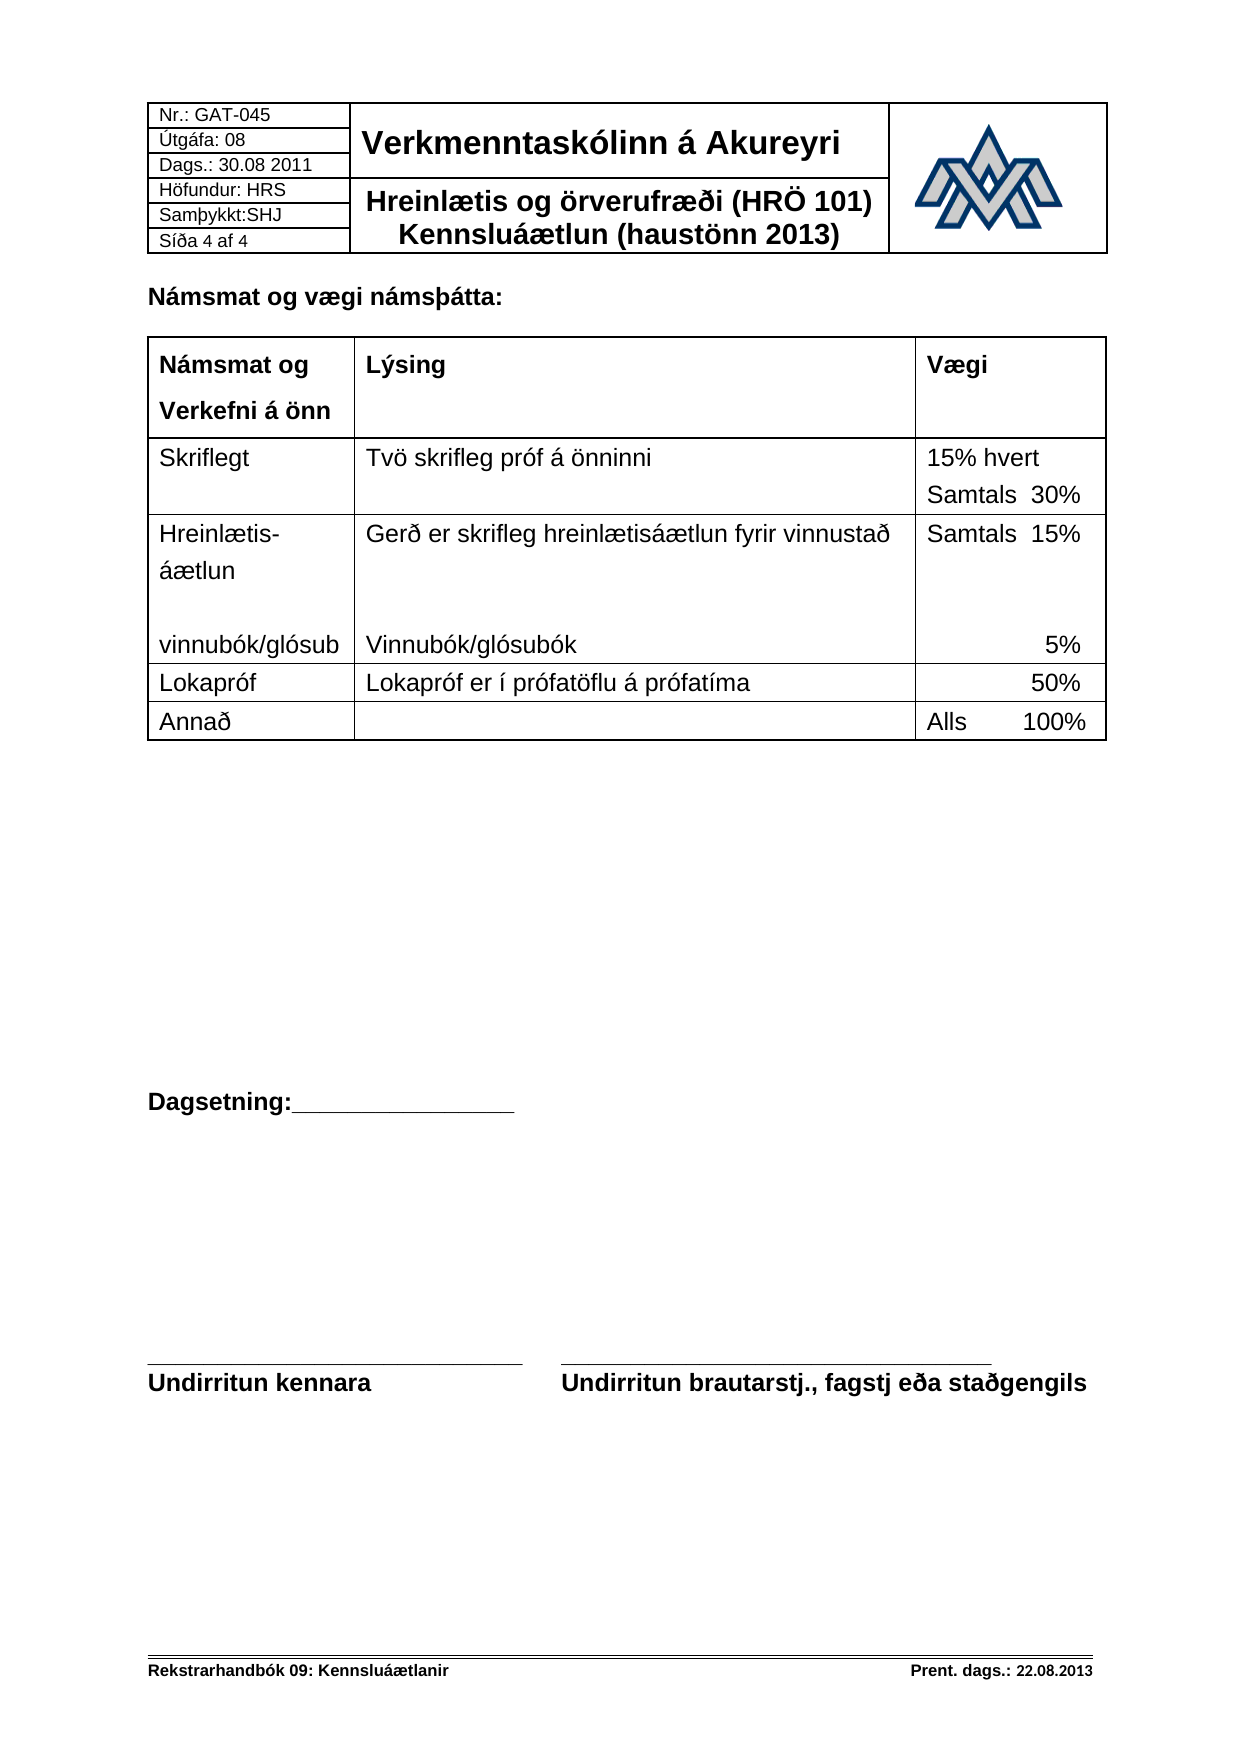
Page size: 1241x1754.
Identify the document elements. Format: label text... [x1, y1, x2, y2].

text Undirritun kennara Undirritun brautarstj., fagstj eða staðgengils [148, 1368, 1093, 1397]
table_cell Annað [149, 702, 354, 739]
table_cell Alls 100% [916, 702, 1105, 739]
text ___________________________ _______________________________ [148, 1339, 1093, 1368]
table_cell Lokapróf [149, 664, 354, 701]
table_header Lýsing [355, 338, 915, 437]
table_cell 15% hvert Samtals 30% [916, 439, 1105, 513]
table_cell Lokapróf er í prófatöflu á prófatíma [355, 664, 915, 701]
table_cell Samtals 15% 5% [916, 515, 1105, 663]
table_cell Skriflegt [149, 439, 354, 513]
text Dagsetning:________________ [148, 1086, 1093, 1115]
table_header Vægi [916, 338, 1105, 437]
table_cell Hreinlætis- áætlun vinnubók/glósub [149, 515, 354, 663]
text Námsmat og vægi námsþátta: [148, 282, 1093, 311]
table_cell Gerð er skrifleg hreinlætisáætlun fyrir vinnustað Vinnubók/glósubók [355, 515, 915, 663]
table_cell Tvö skrifleg próf á önninni [355, 439, 915, 513]
table_cell 50% [916, 664, 1105, 701]
table_header Námsmat og Verkefni á önn [149, 338, 354, 437]
picture [914, 124, 1063, 231]
table_cell [355, 702, 915, 739]
